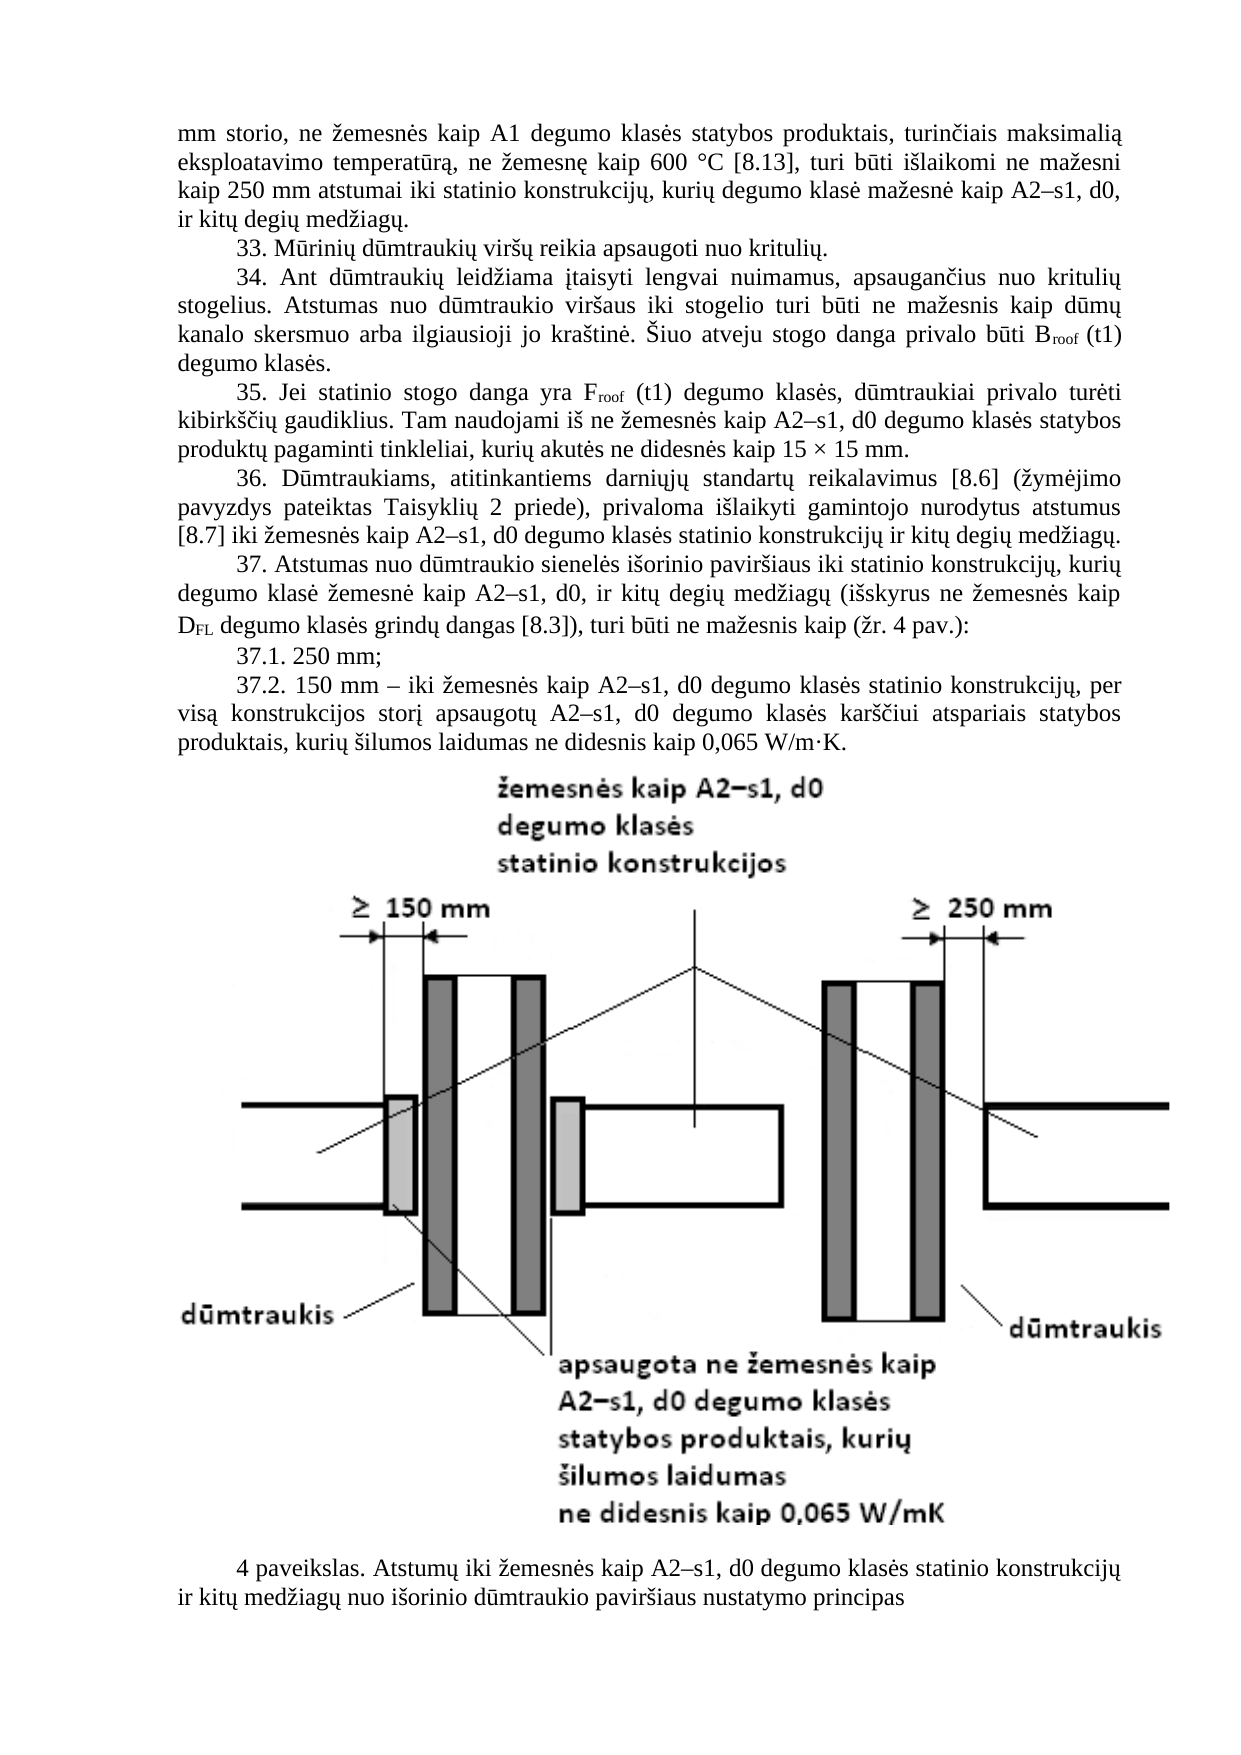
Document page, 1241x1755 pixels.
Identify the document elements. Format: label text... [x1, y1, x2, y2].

text 37. Atstumas nuo dūmtraukio sienelės išorinio paviršiaus iki statinio konstrukcijų, kurių degumo klasė žemesnė kaip A2–s1, d0, ir kitų degių medžiagų (išskyrus ne žemesnės kaip DFL degumo klasės grindų dangas [8.3]), turi būti ne mažesnis kaip (žr. 4 pav.): [177, 549, 1122, 641]
text mm storio, ne žemesnės kaip A1 degumo klasės statybos produktais, turinčiais maksimalią eksploatavimo temperatūrą, ne žemesnę kaip 600 °C [8.13], turi būti išlaikomi ne mažesni kaip 250 mm atstumai iki statinio konstrukcijų, kurių degumo klasė mažesnė kaip A2–s1, d0, ir kitų degių medžiagų. [177, 118, 1122, 233]
text 37.2. 150 mm – iki žemesnės kaip A2–s1, d0 degumo klasės statinio konstrukcijų, per visą konstrukcijos storį apsaugotų A2–s1, d0 degumo klasės karščiui atspariais statybos produktais, kurių šilumos laidumas ne didesnis kaip 0,065 W/m·K. [177, 670, 1122, 756]
text 35. Jei statinio stogo danga yra Froof (t1) degumo klasės, dūmtraukiai privalo turėti kibirkščių gaudiklius. Tam naudojami iš ne žemesnės kaip A2–s1, d0 degumo klasės statybos produktų pagaminti tinkleliai, kurių akutės ne didesnės kaip 15 × 15 mm. [177, 377, 1122, 463]
text 36. Dūmtraukiams, atitinkantiems darniųjų standartų reikalavimus [8.6] (žymėjimo pavyzdys pateiktas Taisyklių 2 priede), privaloma išlaikyti gamintojo nurodytus atstumus [8.7] iki žemesnės kaip A2–s1, d0 degumo klasės statinio konstrukcijų ir kitų degių medžiagų. [177, 463, 1122, 549]
text 37.1. 250 mm; [177, 641, 1122, 670]
text 4 paveikslas. Atstumų iki žemesnės kaip A2–s1, d0 degumo klasės statinio konstrukcijų ir kitų medžiagų nuo išorinio dūmtraukio paviršiaus nustatymo principas [177, 1553, 1122, 1611]
text 34. Ant dūmtraukių leidžiama įtaisyti lengvai nuimamus, apsaugančius nuo kritulių stogelius. Atstumas nuo dūmtraukio viršaus iki stogelio turi būti ne mažesnis kaip dūmų kanalo skersmuo arba ilgiausioji jo kraštinė. Šiuo atveju stogo danga privalo būti Broof (t1) degumo klasės. [177, 262, 1122, 377]
text 33. Mūrinių dūmtraukių viršų reikia apsaugoti nuo kritulių. [177, 233, 1122, 262]
